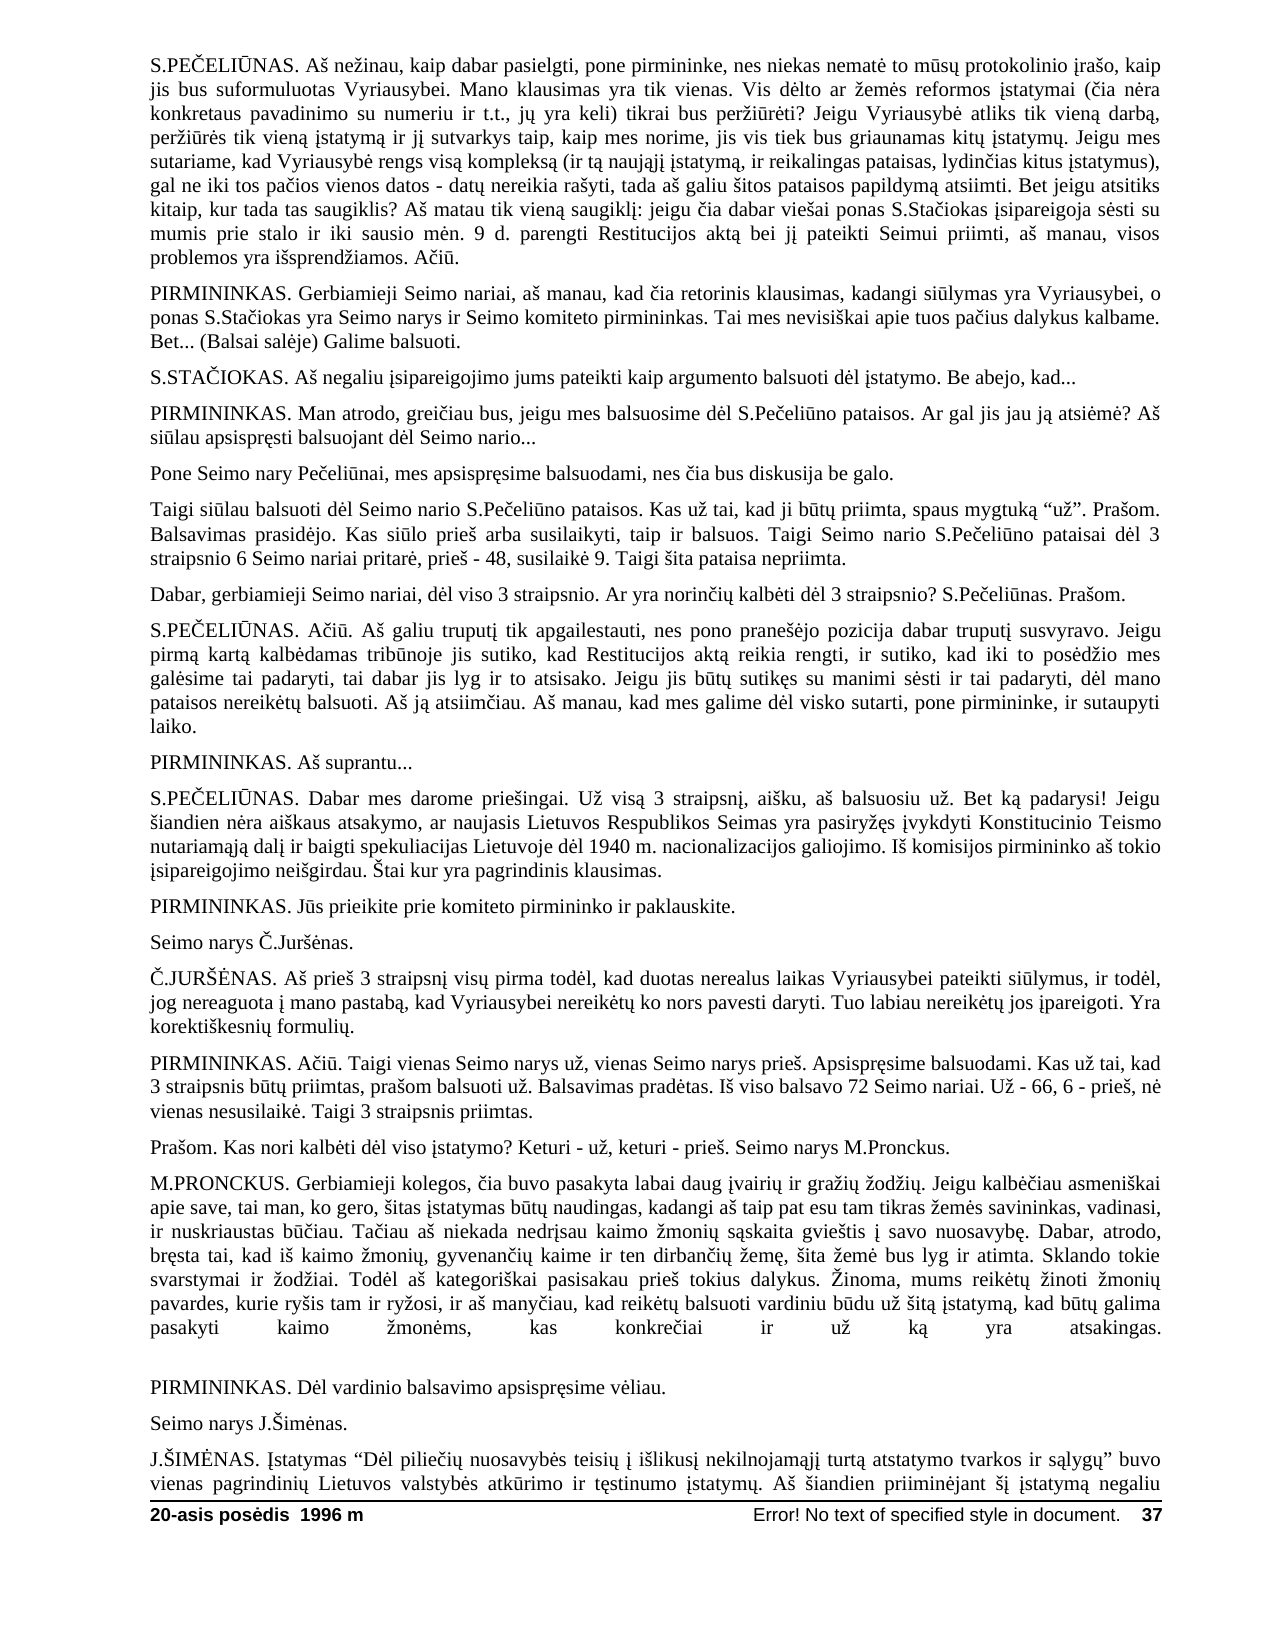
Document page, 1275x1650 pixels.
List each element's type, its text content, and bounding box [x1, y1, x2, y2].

text Seimo narys Č.Juršėnas. [150, 930, 1162, 954]
text Seimo narys J.Šimėnas. [150, 1411, 1162, 1435]
text Dabar, gerbiamieji Seimo nariai, dėl viso 3 straipsnio. Ar yra norinčių kalbėti dėl 3 straipsnio? S.Pečeliūnas. Prašom. [150, 582, 1162, 606]
text PIRMININKAS. Man atrodo, greičiau bus, jeigu mes balsuosime dėl S.Pečeliūno pataisos. Ar gal jis jau ją atsiėmė? Aš siūlau apsispręsti balsuojant dėl Seimo nario... [150, 401, 1162, 449]
text PIRMININKAS. Aš suprantu... [150, 750, 1162, 774]
text J.ŠIMĖNAS. Įstatymas “Dėl piliečių nuosavybės teisių į išlikusį nekilnojamąjį turtą atstatymo tvarkos ir sąlygų” buvo vienas pagrindinių Lietuvos valstybės atkūrimo ir tęstinumo įstatymų. Aš šiandien priiminėjant šį įstatymą negaliu [150, 1447, 1162, 1495]
text PIRMININKAS. Ačiū. Taigi vienas Seimo narys už, vienas Seimo narys prieš. Apsispręsime balsuodami. Kas už tai, kad 3 straipsnis būtų priimtas, prašom balsuoti už. Balsavimas pradėtas. Iš viso balsavo 72 Seimo nariai. Už - 66, 6 - prieš, nė vienas nesusilaikė. Taigi 3 straipsnis priimtas. [150, 1050, 1162, 1123]
text Č.JURŠĖNAS. Aš prieš 3 straipsnį visų pirma todėl, kad duotas nerealus laikas Vyriausybei pateikti siūlymus, ir todėl, jog nereaguota į mano pastabą, kad Vyriausybei nereikėtų ko nors pavesti daryti. Tuo labiau nereikėtų jos įpareigoti. Yra korektiškesnių formulių. [150, 966, 1162, 1038]
text PIRMININKAS. Gerbiamieji Seimo nariai, aš manau, kad čia retorinis klausimas, kadangi siūlymas yra Vyriausybei, o ponas S.Stačiokas yra Seimo narys ir Seimo komiteto pirmininkas. Tai mes nevisiškai apie tuos pačius dalykus kalbame. Bet... (Balsai salėje) Galime balsuoti. [150, 281, 1162, 353]
text Taigi siūlau balsuoti dėl Seimo nario S.Pečeliūno pataisos. Kas už tai, kad ji būtų priimta, spaus mygtuką “už”. Prašom. Balsavimas prasidėjo. Kas siūlo prieš arba susilaikyti, taip ir balsuos. Taigi Seimo nario S.Pečeliūno pataisai dėl 3 straipsnio 6 Seimo nariai pritarė, prieš - 48, susilaikė 9. Taigi šita pataisa nepriimta. [150, 497, 1162, 569]
text S.PEČELIŪNAS. Dabar mes darome priešingai. Už visą 3 straipsnį, aišku, aš balsuosiu už. Bet ką padarysi! Jeigu šiandien nėra aiškaus atsakymo, ar naujasis Lietuvos Respublikos Seimas yra pasiryžęs įvykdyti Konstitucinio Teismo nutariamąją dalį ir baigti spekuliacijas Lietuvoje dėl 1940 m. nacionalizacijos galiojimo. Iš komisijos pirmininko aš tokio įsipareigojimo neišgirdau. Štai kur yra pagrindinis klausimas. [150, 786, 1162, 882]
text Prašom. Kas nori kalbėti dėl viso įstatymo? Keturi - už, keturi - prieš. Seimo narys M.Pronckus. [150, 1134, 1162, 1159]
text S.PEČELIŪNAS. Aš nežinau, kaip dabar pasielgti, pone pirmininke, nes niekas nematė to mūsų protokolinio įrašo, kaip jis bus suformuluotas Vyriausybei. Mano klausimas yra tik vienas. Vis dėlto ar žemės reformos įstatymai (čia nėra konkretaus pavadinimo su numeriu ir t.t., jų yra keli) tikrai bus peržiūrėti? Jeigu Vyriausybė atliks tik vieną darbą, peržiūrės tik vieną įstatymą ir jį sutvarkys taip, kaip mes norime, jis vis tiek bus griaunamas kitų įstatymų. Jeigu mes sutariame, kad Vyriausybė rengs visą kompleksą (ir tą naująjį įstatymą, ir reikalingas pataisas, lydinčias kitus įstatymus), gal ne iki tos pačios vienos datos - datų nereikia rašyti, tada aš galiu šitos pataisos papildymą atsiimti. Bet jeigu atsitiks kitaip, kur tada tas saugiklis? Aš matau tik vieną saugiklį: jeigu čia dabar viešai ponas S.Stačiokas įsipareigoja sėsti su mumis prie stalo ir iki sausio mėn. 9 d. parengti Restitucijos aktą bei jį pateikti Seimui priimti, aš manau, visos problemos yra išsprendžiamos. Ačiū. [150, 52, 1162, 269]
text S.PEČELIŪNAS. Ačiū. Aš galiu truputį tik apgailestauti, nes pono pranešėjo pozicija dabar truputį susvyravo. Jeigu pirmą kartą kalbėdamas tribūnoje jis sutiko, kad Restitucijos aktą reikia rengti, ir sutiko, kad iki to posėdžio mes galėsime tai padaryti, tai dabar jis lyg ir to atsisako. Jeigu jis būtų sutikęs su manimi sėsti ir tai padaryti, dėl mano pataisos nereikėtų balsuoti. Aš ją atsiimčiau. Aš manau, kad mes galime dėl visko sutarti, pone pirmininke, ir sutaupyti laiko. [150, 618, 1162, 738]
text PIRMININKAS. Dėl vardinio balsavimo apsispręsime vėliau. [150, 1375, 1162, 1399]
text PIRMININKAS. Jūs prieikite prie komiteto pirmininko ir paklauskite. [150, 894, 1162, 918]
text M.PRONCKUS. Gerbiamieji kolegos, čia buvo pasakyta labai daug įvairių ir gražių žodžių. Jeigu kalbėčiau asmeniškai apie save, tai man, ko gero, šitas įstatymas būtų naudingas, kadangi aš taip pat esu tam tikras žemės savininkas, vadinasi, ir nuskriaustas būčiau. Tačiau aš niekada nedrįsau kaimo žmonių sąskaita gvieštis į savo nuosavybę. Dabar, atrodo, bręsta tai, kad iš kaimo žmonių, gyvenančių kaime ir ten dirbančių žemę, šita žemė bus lyg ir atimta. Sklando tokie svarstymai ir žodžiai. Todėl aš kategoriškai pasisakau prieš tokius dalykus. Žinoma, mums reikėtų žinoti žmonių pavardes, kurie ryšis tam ir ryžosi, ir aš manyčiau, kad reikėtų balsuoti vardiniu būdu už šitą įstatymą, kad būtų galima pasakyti kaimo žmonėms, kas konkrečiai ir už ką yra atsakingas. [150, 1171, 1162, 1363]
text Pone Seimo nary Pečeliūnai, mes apsispręsime balsuodami, nes čia bus diskusija be galo. [150, 461, 1162, 485]
text S.STAČIOKAS. Aš negaliu įsipareigojimo jums pateikti kaip argumento balsuoti dėl įstatymo. Be abejo, kad... [150, 365, 1162, 389]
